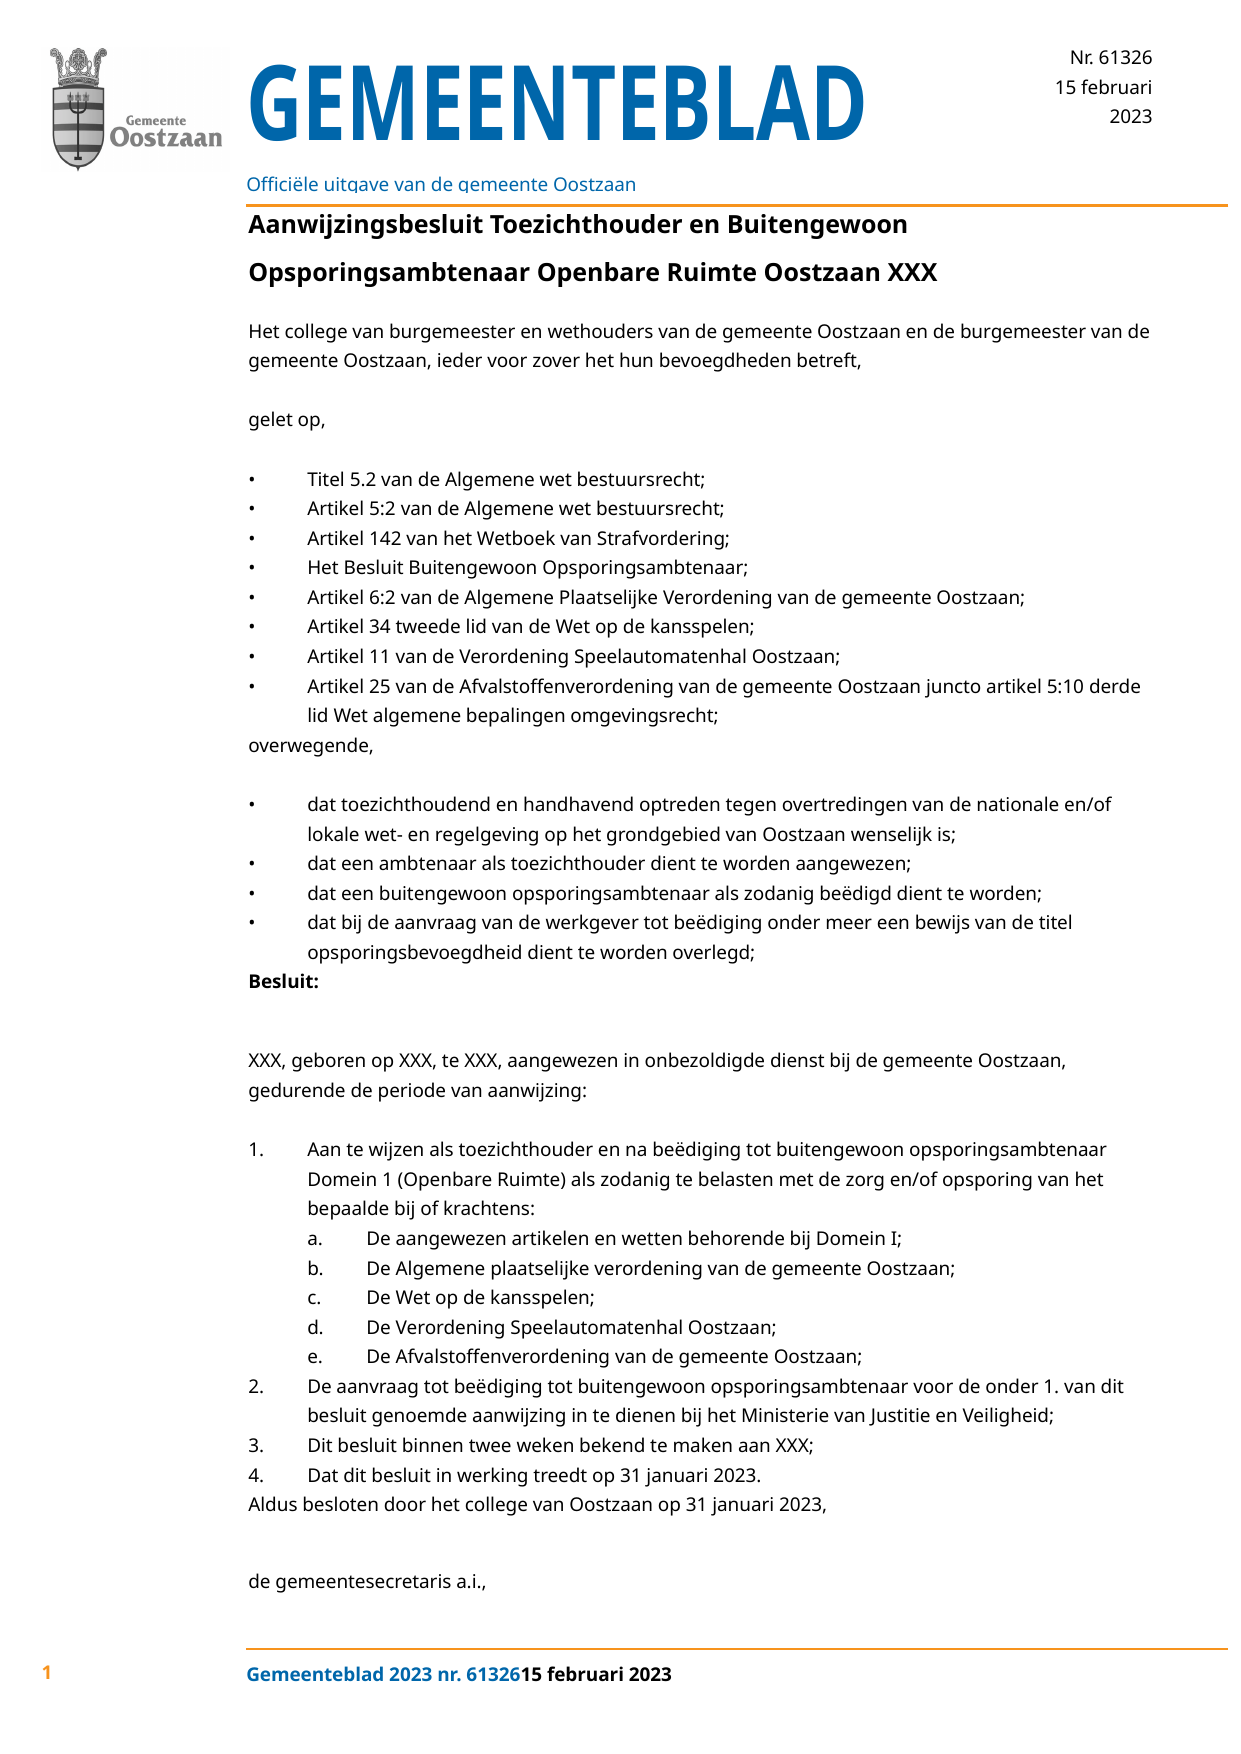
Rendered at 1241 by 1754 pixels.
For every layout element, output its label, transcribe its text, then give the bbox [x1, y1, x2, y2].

list Artikel 25 van de Afvalstoffenverordening van de gemeente Oostzaan juncto artikel 5:10 derde lid Wet algemene bepalingen omgevingsrecht; [248, 673, 1152, 728]
list dat toezichthoudend en handhavend optreden tegen overtredingen van de nationale en/of lokale wet- en regelgeving op het grondgebied van Oostzaan wenselijk is; [248, 791, 1152, 847]
list Dat dit besluit in werking treedt op 31 januari 2023. [248, 1462, 1152, 1487]
list Artikel 142 van het Wetboek van Strafvordering; [248, 525, 1152, 551]
list dat een ambtenaar als toezichthouder dient te worden aangewezen; [248, 850, 1152, 876]
list De aangewezen artikelen en wetten behorende bij Domein I; [307, 1225, 1152, 1251]
text de gemeentesecretaris a.i., [248, 1568, 1152, 1594]
list De Afvalstoffenverordening van de gemeente Oostzaan; [307, 1343, 1152, 1369]
list De Algemene plaatselijke verordening van de gemeente Oostzaan; [307, 1255, 1152, 1280]
list Dit besluit binnen twee weken bekend te maken aan XXX; [248, 1432, 1152, 1458]
list dat bij de aanvraag van de werkgever tot beëdiging onder meer een bewijs van de titel opsporingsbevoegdheid dient te worden overlegd; [248, 909, 1152, 965]
text overwegende, [248, 732, 1152, 758]
text Besluit: [248, 969, 1152, 994]
text Het college van burgemeester en wethouders van de gemeente Oostzaan en de burgemeester van de gemeente Oostzaan, ieder voor zover het hun bevoegdheden betreft, [248, 318, 1152, 373]
list De aanvraag tot beëdiging tot buitengewoon opsporingsambtenaar voor de onder 1. van dit besluit genoemde aanwijzing in te dienen bij het Ministerie van Justitie en Veiligheid; [248, 1373, 1152, 1428]
list Artikel 5:2 van de Algemene wet bestuursrecht; [248, 495, 1152, 521]
text Aanwijzingsbesluit Toezichthouder en Buitengewoon Opsporingsambtenaar Openbare Ruimte Oostzaan XXX [248, 207, 1152, 288]
list Het Besluit Buitengewoon Opsporingsambtenaar; [248, 554, 1152, 580]
list Artikel 34 tweede lid van de Wet op de kansspelen; [248, 614, 1152, 639]
text Aldus besloten door het college van Oostzaan op 31 januari 2023, [248, 1491, 1152, 1517]
list dat een buitengewoon opsporingsambtenaar als zodanig beëdigd dient te worden; [248, 880, 1152, 906]
list De Wet op de kansspelen; [307, 1284, 1152, 1310]
list De Verordening Speelautomatenhal Oostzaan; [307, 1314, 1152, 1339]
list Artikel 6:2 van de Algemene Plaatselijke Verordening van de gemeente Oostzaan; [248, 584, 1152, 610]
picture [41, 47, 231, 172]
text XXX, geboren op XXX, te XXX, aangewezen in onbezoldigde dienst bij de gemeente Oostzaan, gedurende de periode van aanwijzing: [248, 1048, 1152, 1103]
list Titel 5.2 van de Algemene wet bestuursrecht; [248, 466, 1152, 492]
list Aan te wijzen als toezichthouder en na beëdiging tot buitengewoon opsporingsambtenaar Domein 1 (Openbare Ruimte) als zodanig te belasten met de zorg en/of opsporing van het bepaalde bij of krachtens: [248, 1136, 1152, 1221]
list Artikel 11 van de Verordening Speelautomatenhal Oostzaan; [248, 643, 1152, 669]
text gelet op, [248, 407, 1152, 432]
